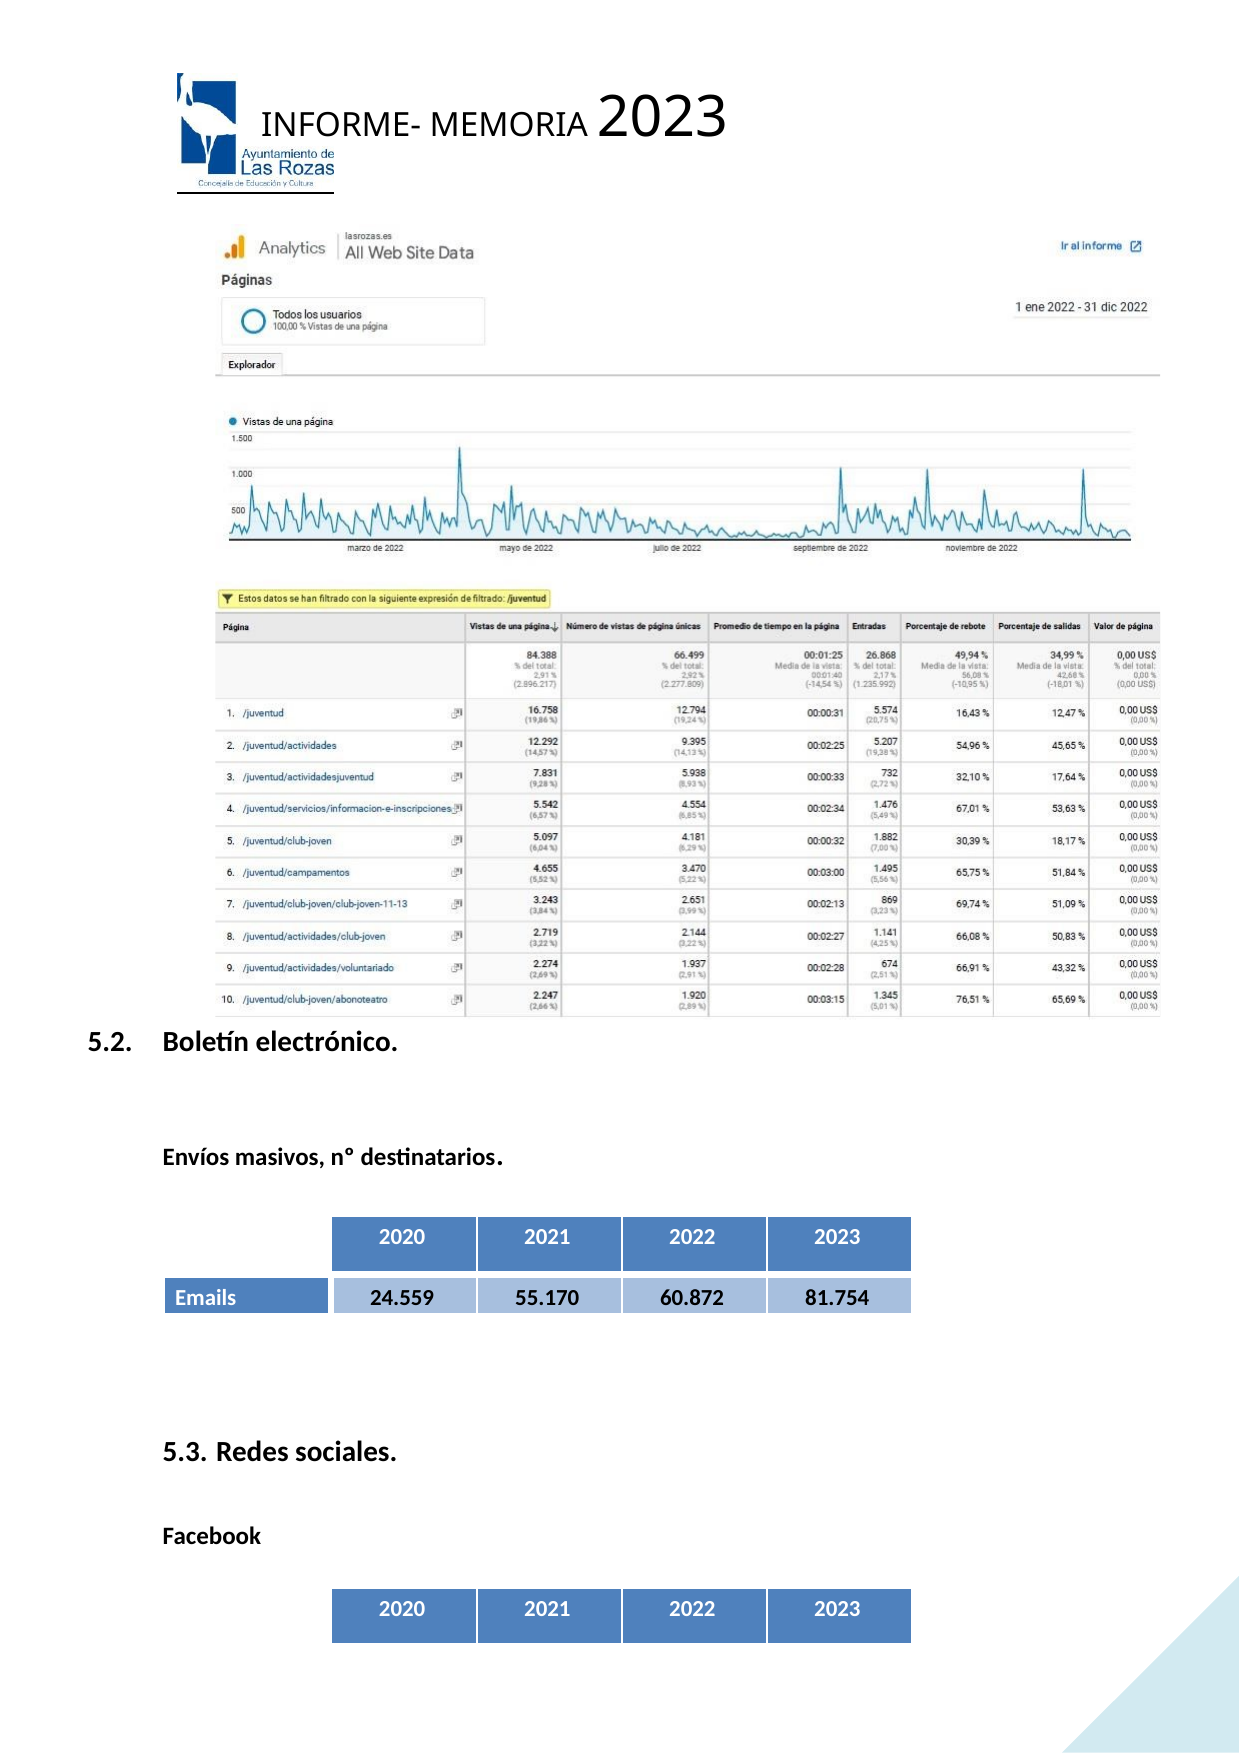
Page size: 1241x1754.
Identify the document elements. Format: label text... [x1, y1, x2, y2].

table_cell 60.872 [623, 1278, 766, 1313]
table_header 2022 [623, 1217, 766, 1271]
table_cell 2021 [478, 1589, 621, 1643]
table_cell [165, 1587, 330, 1643]
table_cell 2022 [623, 1589, 766, 1643]
table_cell Emails [165, 1278, 328, 1313]
table_cell 81.754 [768, 1278, 911, 1313]
text Envíos masivos, nº destinatarios. [162, 1137, 1069, 1173]
table_header 2021 [478, 1217, 621, 1271]
table_cell [767, 1313, 911, 1587]
table_cell 55.170 [478, 1278, 621, 1313]
table_header 2023 [768, 1217, 911, 1271]
table_header [165, 1215, 330, 1271]
table_header 2020 [332, 1217, 476, 1271]
table_cell 24.559 [334, 1278, 476, 1313]
table_cell 2023 [768, 1589, 911, 1643]
list Boletín electrónico. [87, 1023, 1167, 1059]
table_cell [622, 1313, 767, 1587]
table_cell 5.3. Redes sociales. Facebook [165, 1313, 477, 1587]
table_cell [477, 1313, 622, 1587]
table_cell 2020 [332, 1589, 476, 1643]
